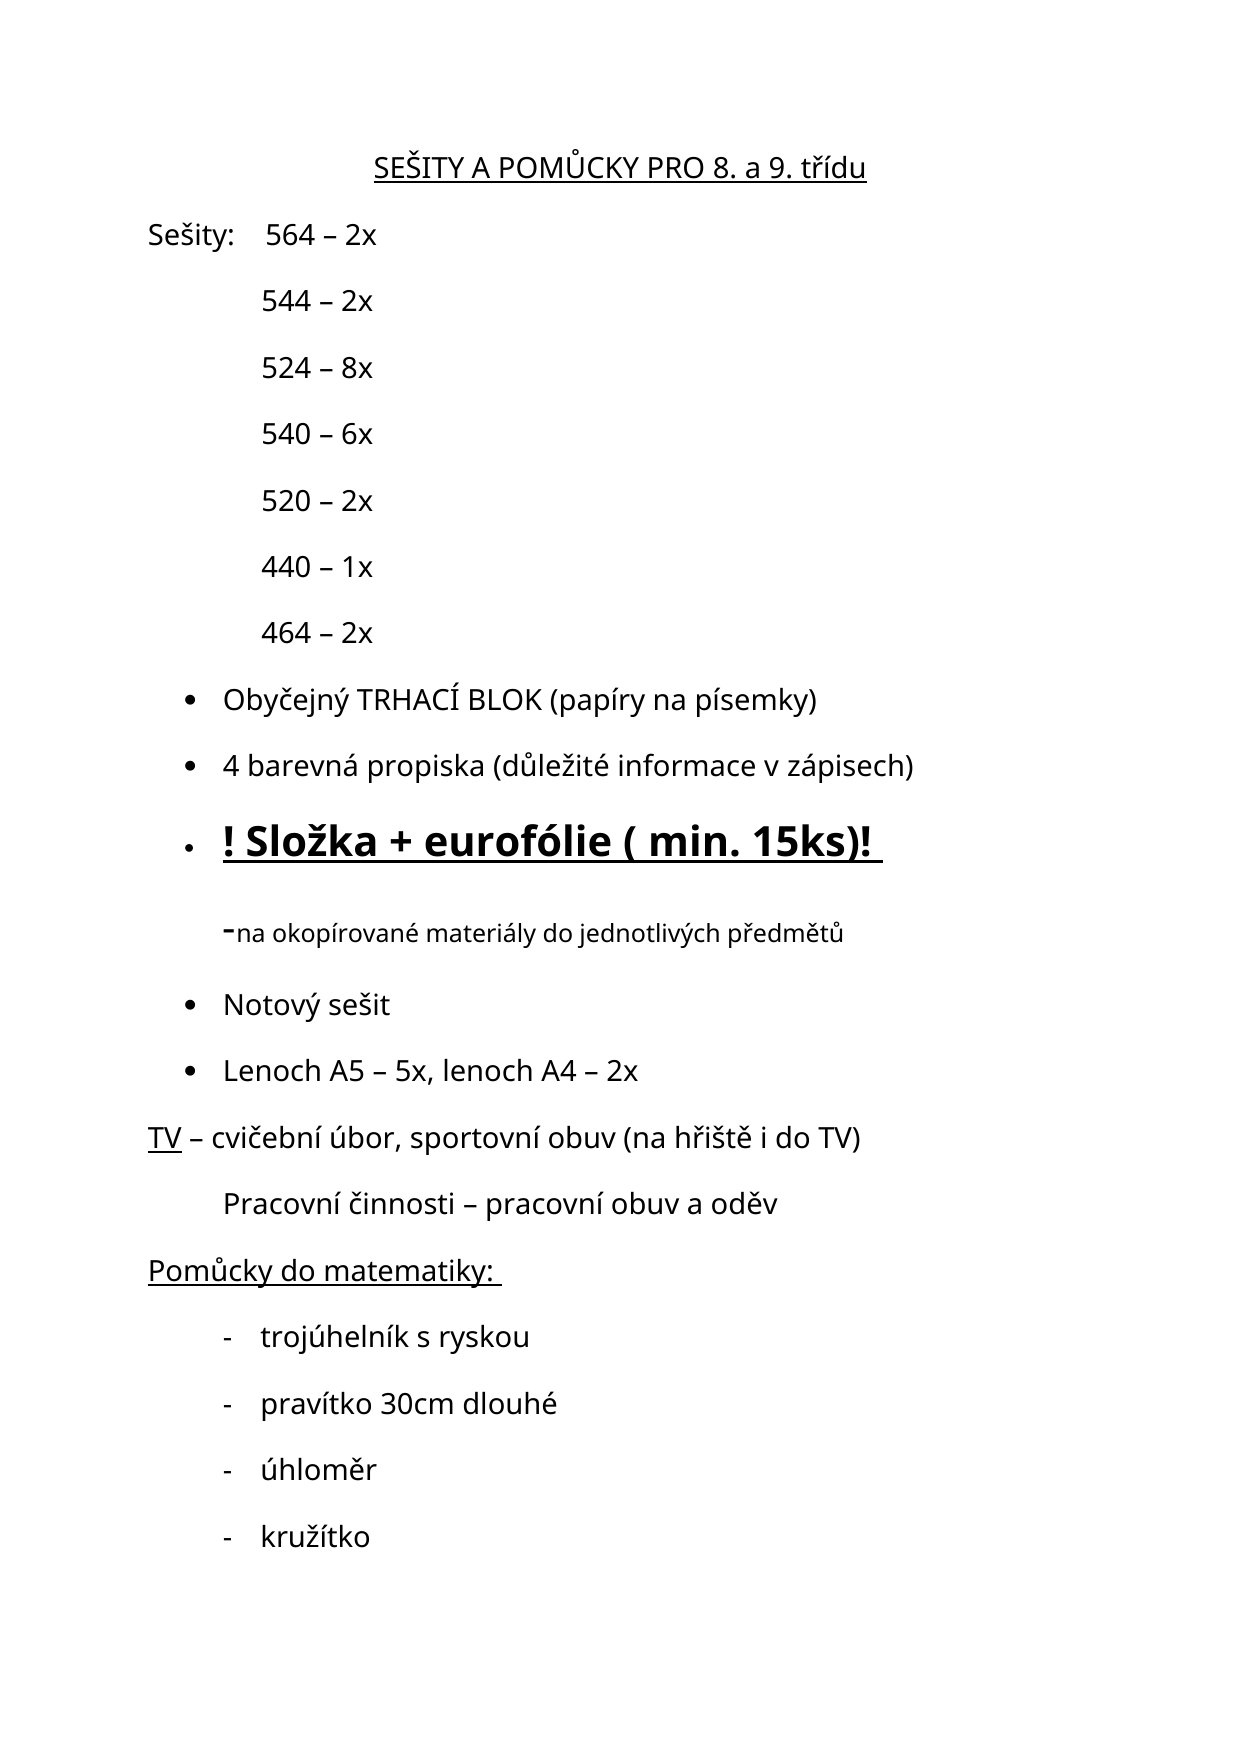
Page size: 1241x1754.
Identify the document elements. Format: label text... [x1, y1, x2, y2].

list Notový sešit [185, 984, 1093, 1024]
text 524 – 8x [148, 347, 1093, 387]
text 520 – 2x [148, 480, 1093, 519]
list Lenoch A5 – 5x, lenoch A4 – 2x [185, 1051, 1093, 1090]
text Pracovní činnosti – pracovní obuv a oděv [223, 1184, 1093, 1223]
text 544 – 2x [148, 281, 1093, 320]
text TV – cvičební úbor, sportovní obuv (na hřiště i do TV) [148, 1117, 1093, 1157]
list 4 barevná propiska (důležité informace v zápisech) [185, 746, 1093, 785]
list Obyčejný TRHACÍ BLOK (papíry na písemky) [185, 679, 1093, 719]
list úhloměr [223, 1449, 1093, 1489]
text 464 – 2x [148, 613, 1093, 652]
text -na okopírované materiály do jednotlivých předmětů [223, 898, 1093, 955]
list pravítko 30cm dlouhé [223, 1383, 1093, 1423]
list ! Složka + eurofólie ( min. 15ks)! [185, 812, 1093, 869]
text 540 – 6x [148, 413, 1093, 453]
text Pomůcky do matematiky: [148, 1250, 1093, 1290]
list trojúhelník s ryskou [223, 1317, 1093, 1356]
text Sešity: 564 – 2x [148, 214, 1093, 254]
list kružítko [223, 1516, 1093, 1556]
text 440 – 1x [148, 546, 1093, 586]
text SEŠITY A POMŮCKY PRO 8. a 9. třídu [148, 148, 1093, 187]
